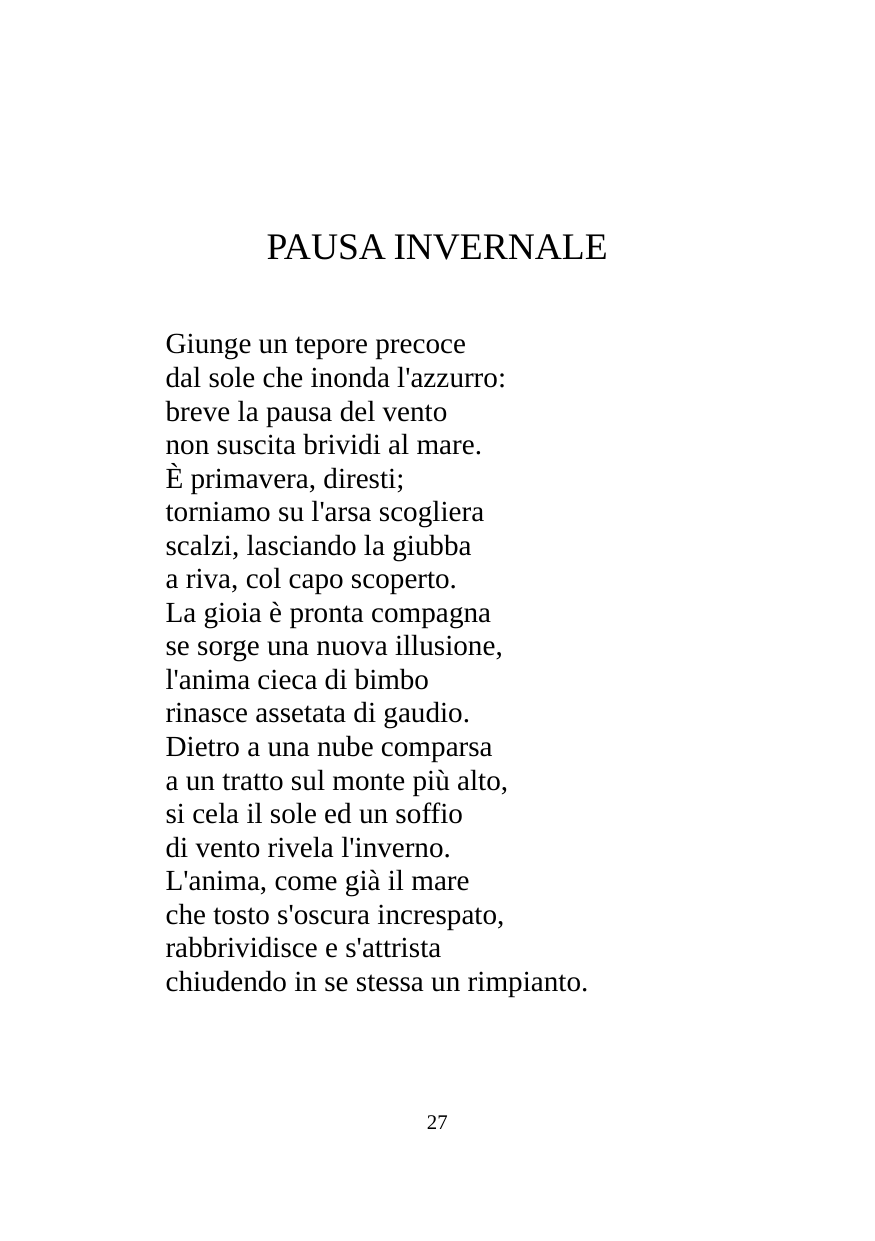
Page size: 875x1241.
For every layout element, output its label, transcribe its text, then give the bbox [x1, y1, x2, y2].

text Giunge un tepore precoce dal sole che inonda l'azzurro: breve la pausa del vento non suscita brividi al mare. È primavera, diresti; torniamo su l'arsa scogliera scalzi, lasciando la giubba a riva, col capo scoperto. La gioia è pronta compagna se sorge una nuova illusione, l'anima cieca di bimbo rinasce assetata di gaudio. Dietro a una nube comparsa a un tratto sul monte più alto, si cela il sole ed un soffio di vento rivela l'inverno. L'anima, come già il mare che tosto s'oscura increspato, rabbrividisce e s'attrista chiudendo in se stessa un rimpianto. [165, 327, 768, 997]
subtitle PAUSA INVERNALE [106, 224, 768, 267]
